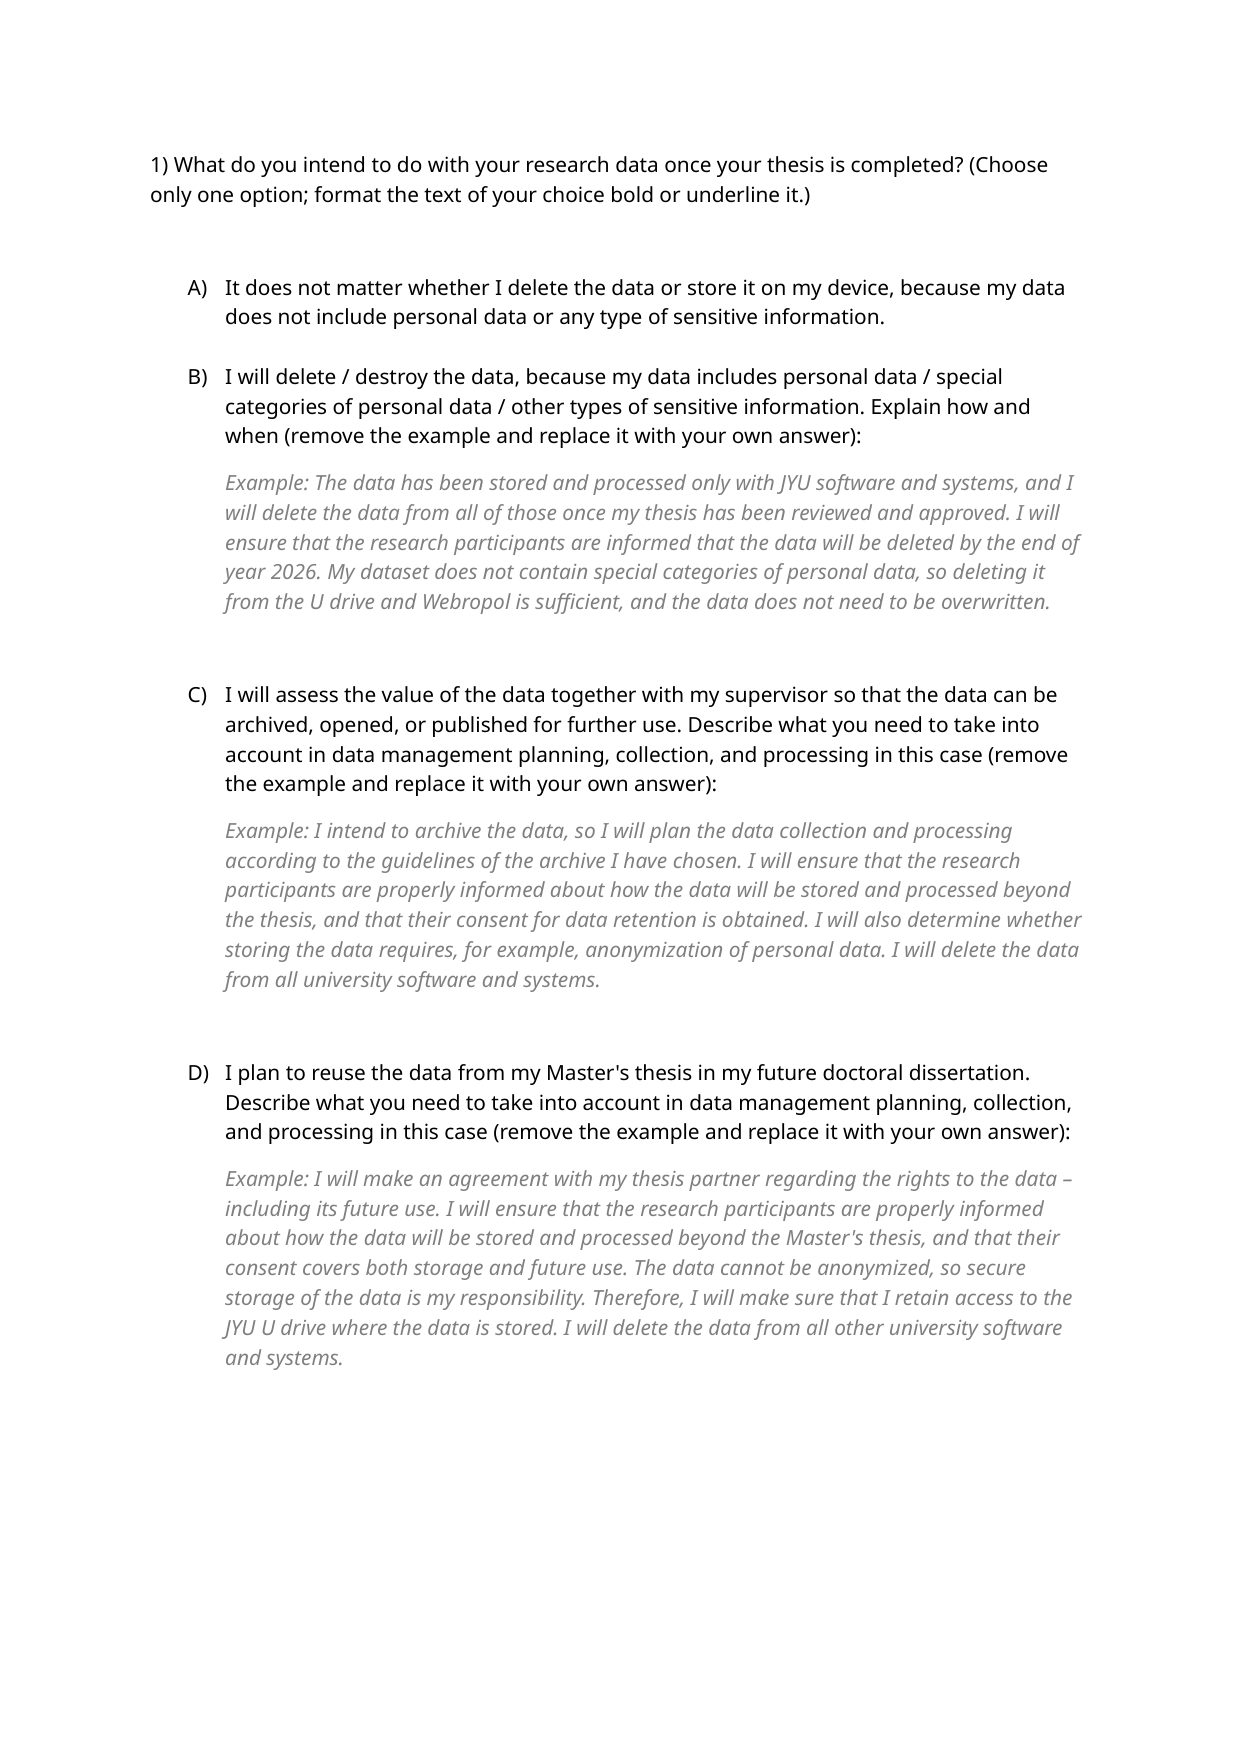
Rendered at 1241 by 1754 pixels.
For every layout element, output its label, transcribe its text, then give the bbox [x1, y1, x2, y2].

list It does not matter whether I delete the data or store it on my device, because my data does not include personal data or any type of sensitive information. [187, 273, 1090, 331]
list I will assess the value of the data together with my supervisor so that the data can be archived, opened, or published for further use. Describe what you need to take into account in data management planning, collection, and processing in this case (remove the example and replace it with your own answer): [187, 680, 1090, 798]
list I will delete / destroy the data, because my data includes personal data / special categories of personal data / other types of sensitive information. Explain how and when (remove the example and replace it with your own answer): [187, 362, 1090, 450]
text Example: The data has been stored and processed only with JYU software and systems, and I will delete the data from all of those once my thesis has been reviewed and approved. I will ensure that the research participants are informed that the data will be deleted by the end of year 2026. My dataset does not contain special categories of personal data, so deleting it from the U drive and Webropol is sufficient, and the data does not need to be overwritten. [225, 468, 1090, 616]
text 1) What do you intend to do with your research data once your thesis is completed? (Choose only one option; format the text of your choice bold or underline it.) [150, 150, 1090, 208]
text Example: I will make an agreement with my thesis partner regarding the rights to the data – including its future use. I will ensure that the research participants are properly informed about how the data will be stored and processed beyond the Master's thesis, and that their consent covers both storage and future use. The data cannot be anonymized, so secure storage of the data is my responsibility. Therefore, I will make sure that I retain access to the JYU U drive where the data is stored. I will delete the data from all other university software and systems. [225, 1164, 1090, 1371]
list I plan to reuse the data from my Master's thesis in my future doctoral dissertation. Describe what you need to take into account in data management planning, collection, and processing in this case (remove the example and replace it with your own answer): [187, 1058, 1090, 1146]
text Example: I intend to archive the data, so I will plan the data collection and processing according to the guidelines of the archive I have chosen. I will ensure that the research participants are properly informed about how the data will be stored and processed beyond the thesis, and that their consent for data retention is obtained. I will also determine whether storing the data requires, for example, anonymization of personal data. I will delete the data from all university software and systems. [225, 816, 1090, 993]
